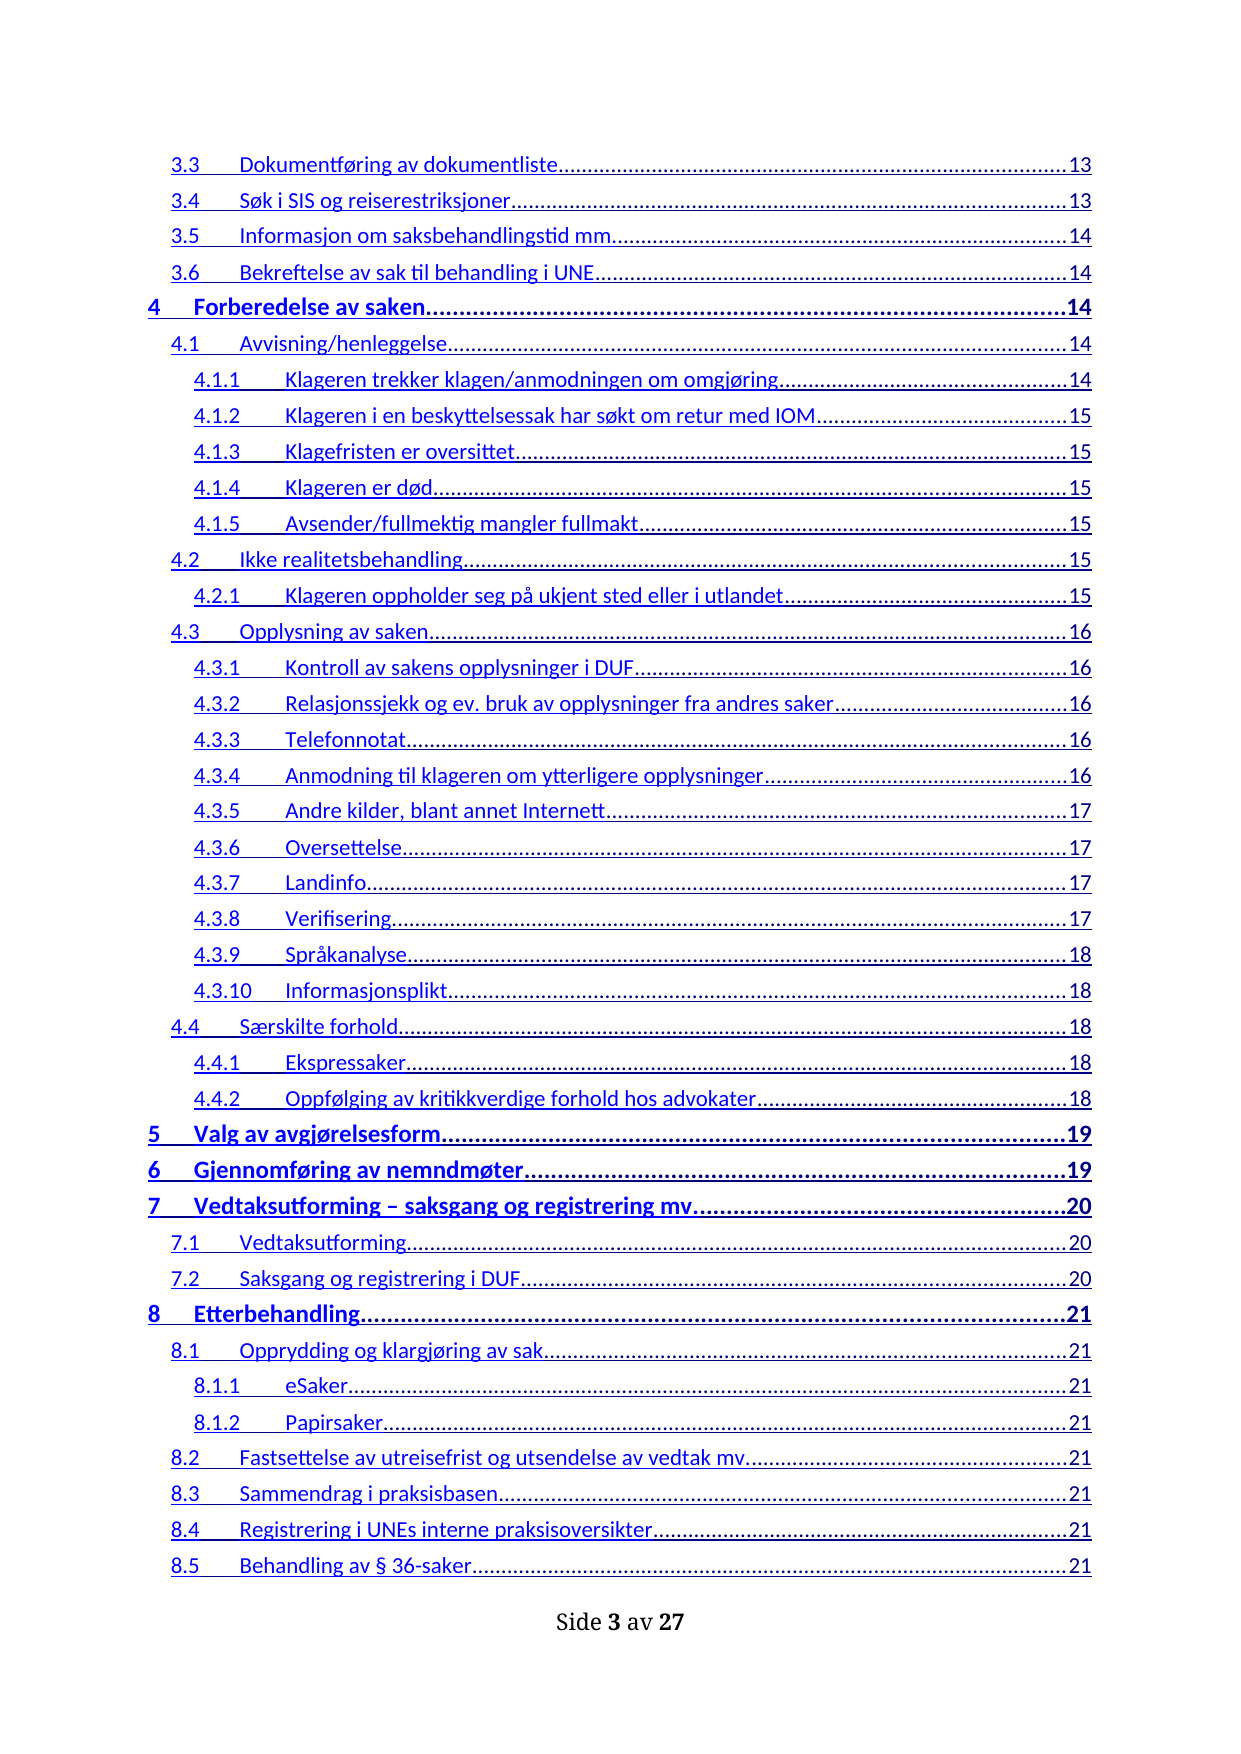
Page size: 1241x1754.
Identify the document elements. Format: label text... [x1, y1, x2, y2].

text 4 Forberedelse av saken 14 [148, 291, 1093, 323]
text 7 Vedtaksutforming – saksgang og registrering mv. 20 [148, 1190, 1093, 1221]
text 4.3.6 Oversettelse 17 [194, 830, 1093, 862]
text 7.2 Saksgang og registrering i DUF 20 [171, 1262, 1093, 1293]
text 4.3.10 Informasjonsplikt 18 [194, 974, 1093, 1005]
text 3.6 Bekreftelse av sak til behandling i UNE 14 [171, 255, 1093, 287]
text 8.4 Registrering i UNEs interne praksisoversikter 21 [171, 1513, 1093, 1544]
text 3.3 Dokumentføring av dokumentliste 13 [171, 148, 1093, 179]
text 8.2 Fastsettelse av utreisefrist og utsendelse av vedtak mv. 21 [171, 1441, 1093, 1473]
text 4.3.1 Kontroll av sakens opplysninger i DUF 16 [194, 651, 1093, 682]
text 4.3.4 Anmodning til klageren om ytterligere opplysninger 16 [194, 758, 1093, 790]
text 6 Gjennomføring av nemndmøter 19 [148, 1154, 1093, 1185]
text 4.2.1 Klageren oppholder seg på ukjent sted eller i utlandet 15 [194, 579, 1093, 610]
text 4.1.3 Klagefristen er oversittet 15 [194, 435, 1093, 466]
text 4.4.2 Oppfølging av kritikkverdige forhold hos advokater 18 [194, 1082, 1093, 1113]
text 8.5 Behandling av § 36-saker 21 [171, 1549, 1093, 1580]
text 4.4.1 Ekspressaker 18 [194, 1046, 1093, 1077]
text 4.3.5 Andre kilder, blant annet Internett 17 [194, 794, 1093, 826]
text 8.1.1 eSaker 21 [194, 1369, 1093, 1401]
text 7.1 Vedtaksutforming 20 [171, 1226, 1093, 1257]
text 4.3.8 Verifisering 17 [194, 902, 1093, 933]
text 4.1.2 Klageren i en beskyttelsessak har søkt om retur med IOM 15 [194, 399, 1093, 430]
text 3.5 Informasjon om saksbehandlingstid mm. 14 [171, 219, 1093, 251]
text 8.3 Sammendrag i praksisbasen 21 [171, 1477, 1093, 1508]
text 4.1.1 Klageren trekker klagen/anmodningen om omgjøring 14 [194, 363, 1093, 394]
text 4.1.4 Klageren er død 15 [194, 471, 1093, 502]
text 4.1.5 Avsender/fullmektig mangler fullmakt 15 [194, 507, 1093, 538]
text 4.3.2 Relasjonssjekk og ev. bruk av opplysninger fra andres saker 16 [194, 687, 1093, 718]
text 8.1.2 Papirsaker 21 [194, 1405, 1093, 1437]
text 4.1 Avvisning/henleggelse 14 [171, 327, 1093, 358]
text 4.3.9 Språkanalyse 18 [194, 938, 1093, 969]
text 5 Valg av avgjørelsesform 19 [148, 1118, 1093, 1149]
text 4.4 Særskilte forhold 18 [171, 1010, 1093, 1041]
text 8.1 Opprydding og klargjøring av sak 21 [171, 1333, 1093, 1365]
text 3.4 Søk i SIS og reiserestriksjoner 13 [171, 183, 1093, 215]
text 4.2 Ikke realitetsbehandling 15 [171, 543, 1093, 574]
text 4.3 Opplysning av saken 16 [171, 615, 1093, 646]
text 8 Etterbehandling 21 [148, 1298, 1093, 1329]
text 4.3.7 Landinfo 17 [194, 866, 1093, 898]
text 4.3.3 Telefonnotat 16 [194, 723, 1093, 754]
